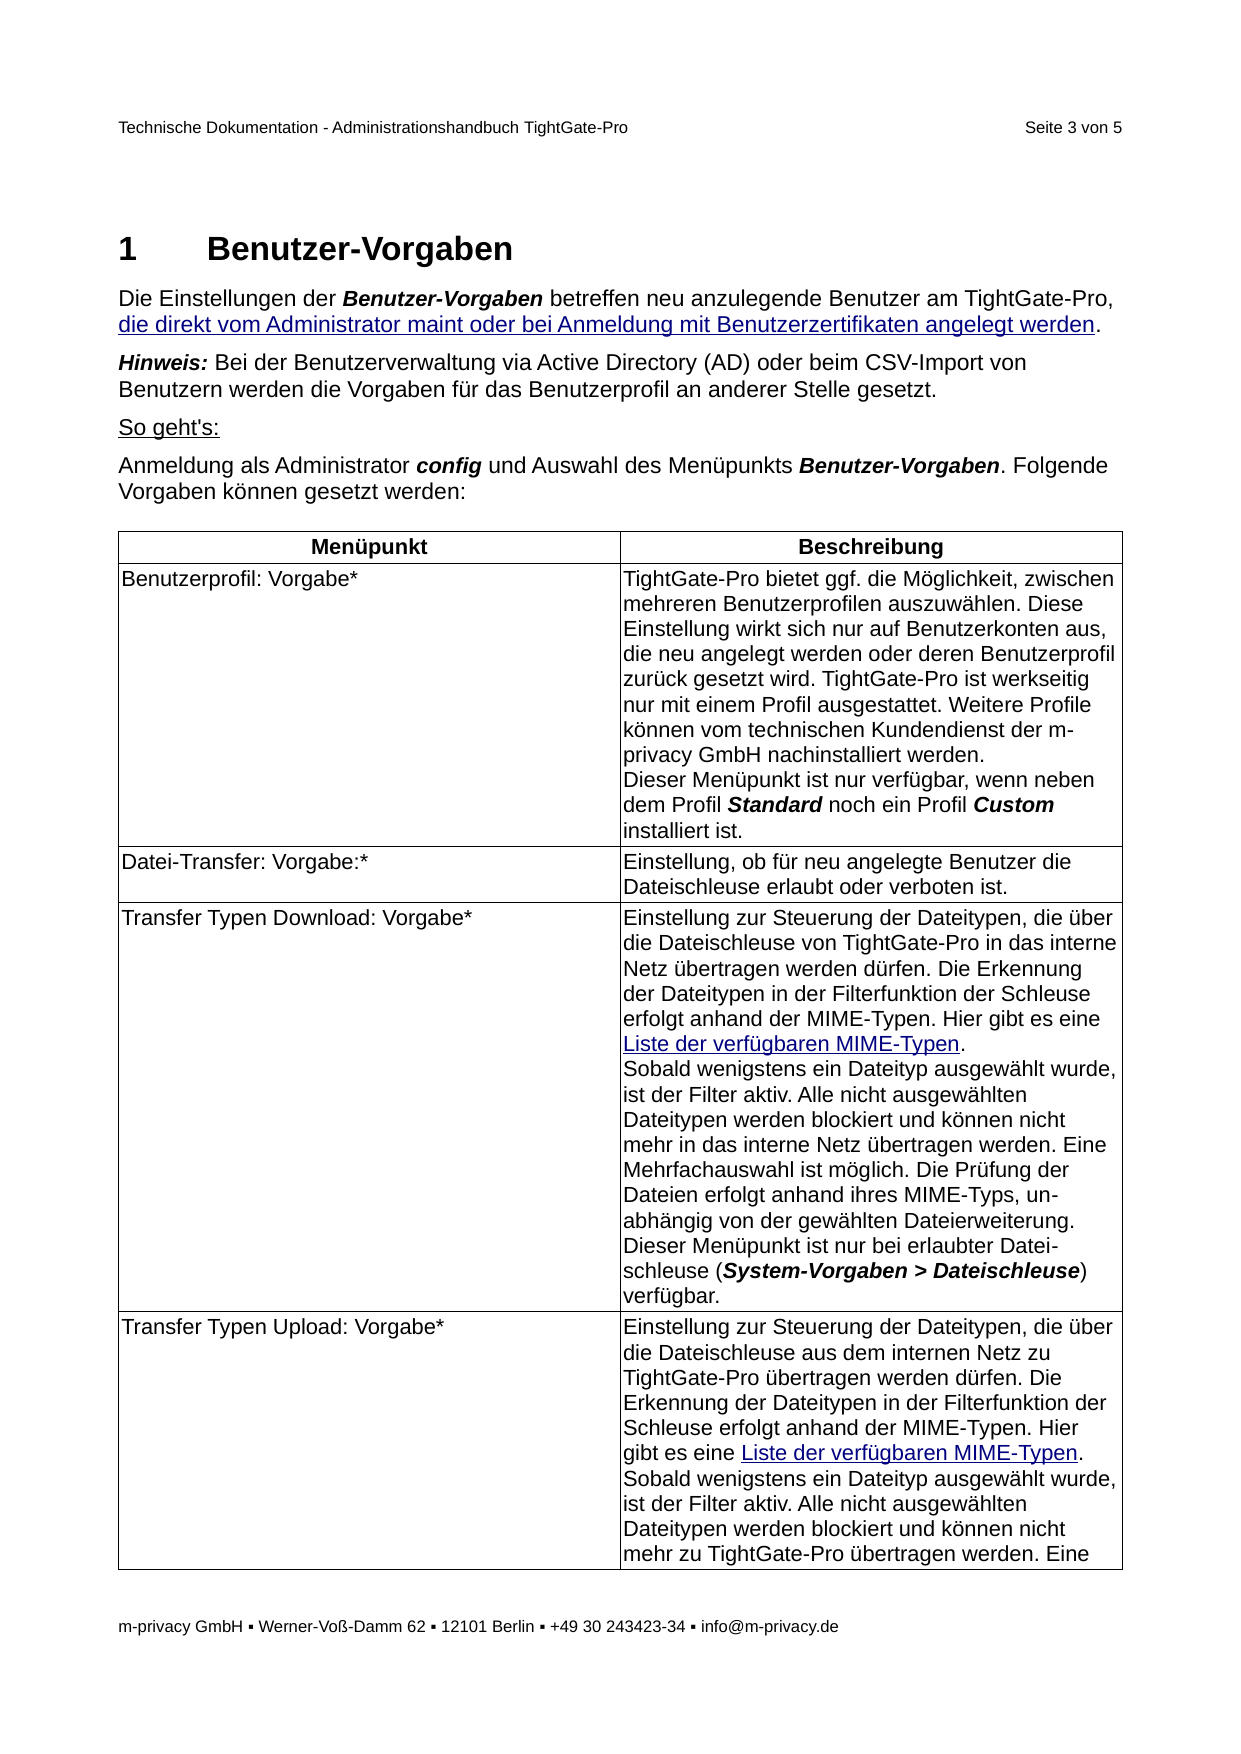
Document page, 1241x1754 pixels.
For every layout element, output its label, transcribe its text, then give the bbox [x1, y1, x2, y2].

table_cell Datei-Transfer: Vorgabe:* [119, 847, 620, 902]
table_header Menüpunkt [119, 532, 620, 562]
text Anmeldung als Administrator config und Auswahl des Menüpunkts Benutzer-Vorgaben. Folgende Vorgaben können gesetzt werden: [118, 452, 1122, 505]
table_cell Einstellung zur Steuerung der Dateitypen, die über die Dateischleuse aus dem internen Netz zu TightGate-Pro übertragen werden dürfen. Die Erkennung der Dateitypen in der Filterfunktion der Schleuse erfolgt anhand der MIME-Typen. Hier gibt es eine Liste der verfügbaren MIME-Typen. Sobald wenigstens ein Dateityp ausgewählt wurde, ist der Filter aktiv. Alle nicht ausgewählten Dateitypen werden blockiert und können nicht mehr zu TightGate-Pro übertragen werden. Eine [621, 1312, 1122, 1569]
subtitle Benutzer-Vorgaben [118, 228, 1122, 267]
table_cell Transfer Typen Download: Vorgabe* [119, 903, 620, 1311]
table_header Beschreibung [621, 532, 1122, 562]
text So geht's: [118, 414, 1122, 440]
table_cell Benutzerprofil: Vorgabe* [119, 564, 620, 846]
table_cell Einstellung, ob für neu angelegte Benutzer die Dateischleuse erlaubt oder verboten ist. [621, 847, 1122, 902]
text Die Einstellungen der Benutzer-Vorgaben betreffen neu anzulegende Benutzer am TightGate-Pro, die direkt vom Administrator maint oder bei Anmeldung mit Benutzerzertifikaten angelegt werden. [118, 285, 1122, 338]
table_cell Einstellung zur Steuerung der Dateitypen, die über die Dateischleuse von TightGa­te-Pro in das interne Netz übertragen werden dürfen. Die Erkennung der Dateitypen in der Filterfunktion der Schleuse erfolgt anhand der MIME-Typen. Hier gibt es eine Liste der verfügbaren MIME-Typen. Sobald wenigstens ein Dateityp ausgewählt wurde, ist der Filter aktiv. Alle nicht ausgewählten Dateitypen werden blockiert und können nicht mehr in das interne Netz übertragen werden. Eine Mehrfachauswahl ist mög­lich. Die Prüfung der Dateien erfolgt anhand ihres MIME-Typs, un­abhängig von der gewählten Dateierweiterung. Dieser Menüpunkt ist nur bei erlaubter Datei­schleuse (System-Vorgaben > Dateischleuse) verfügbar. [621, 903, 1122, 1311]
table_cell Transfer Typen Upload: Vorgabe* [119, 1312, 620, 1569]
text Hinweis: Bei der Benutzerverwaltung via Active Directory (AD) oder beim CSV-Import von Benutzern werden die Vorgaben für das Benutzerprofil an anderer Stelle gesetzt. [118, 349, 1122, 402]
table_cell TightGate-Pro bietet ggf. die Möglichkeit, zwischen mehreren Benutzerprofilen auszuwählen. Diese Einstellung wirkt sich nur auf Benutzerkonten aus, die neu angelegt werden oder deren Benutzerprofil zurück gesetzt wird. TightGate-Pro ist werkseitig nur mit einem Profil ausgestattet. Weitere Profile können vom tech­nischen Kundendienst der m-privacy GmbH nachinstalliert werden. Dieser Menüpunkt ist nur ver­fügbar, wenn neben dem Profil Stan­dard noch ein Profil Custom installiert ist. [621, 564, 1122, 846]
